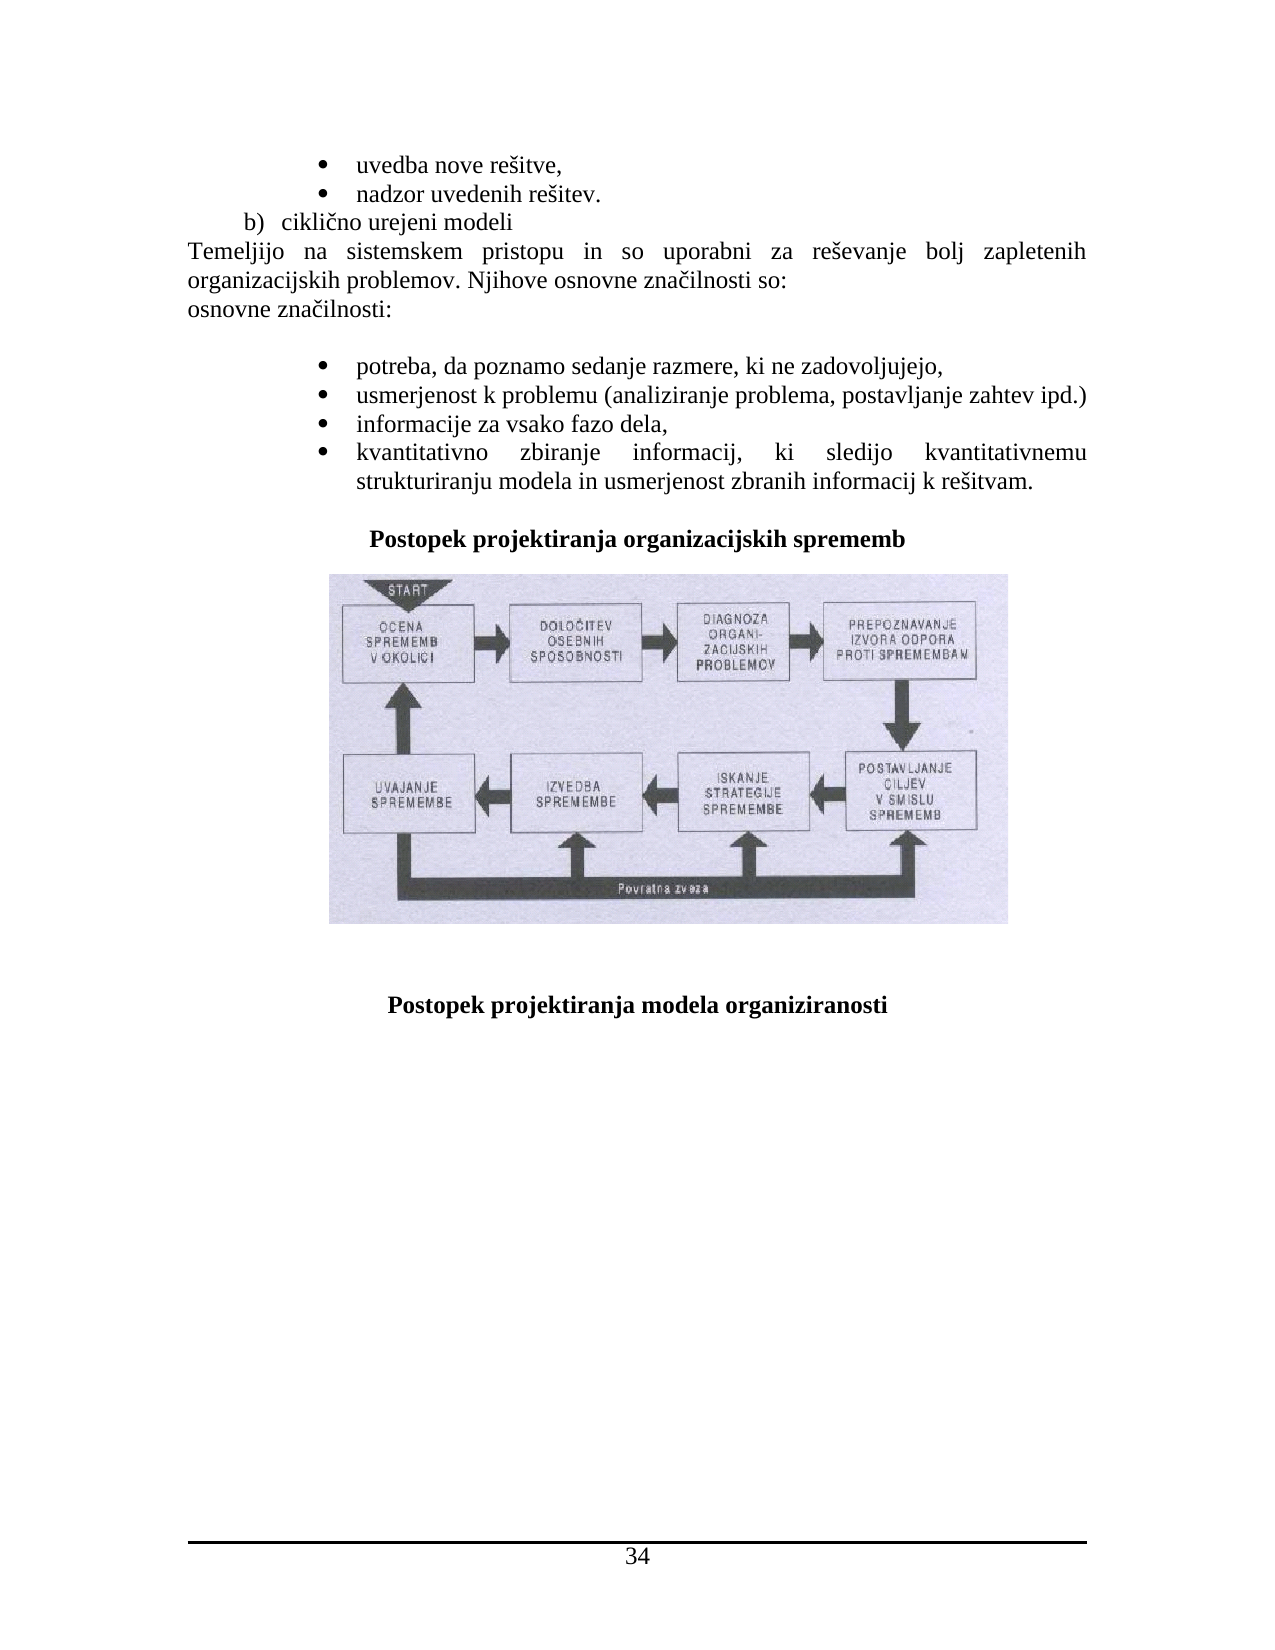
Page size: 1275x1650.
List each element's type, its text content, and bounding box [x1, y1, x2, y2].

list usmerjenost k problemu (analiziranje problema, postavljanje zahtev ipd.) [319, 380, 1087, 409]
list kvantitativno zbiranje informacij, ki sledijo kvantitativnemu strukturiranju modela in usmerjenost zbranih informacij k rešitvam. [319, 437, 1087, 495]
text Postopek projektiranja modela organiziranosti [187, 990, 1087, 1019]
text Postopek projektiranja organizacijskih sprememb [187, 524, 1087, 552]
picture [329, 574, 1009, 924]
text Temeljijo na sistemskem pristopu in so uporabni za reševanje bolj zapletenih organizacijskih problemov. Njihove osnovne značilnosti so: [187, 236, 1087, 294]
list nadzor uvedenih rešitev. [319, 179, 1087, 207]
list uvedba nove rešitve, [319, 150, 1087, 179]
text osnovne značilnosti: [187, 294, 1087, 322]
list potreba, da poznamo sedanje razmere, ki ne zadovoljujejo, [319, 351, 1087, 380]
list informacije za vsako fazo dela, [319, 409, 1087, 437]
list ciklično urejeni modeli [244, 207, 1087, 236]
